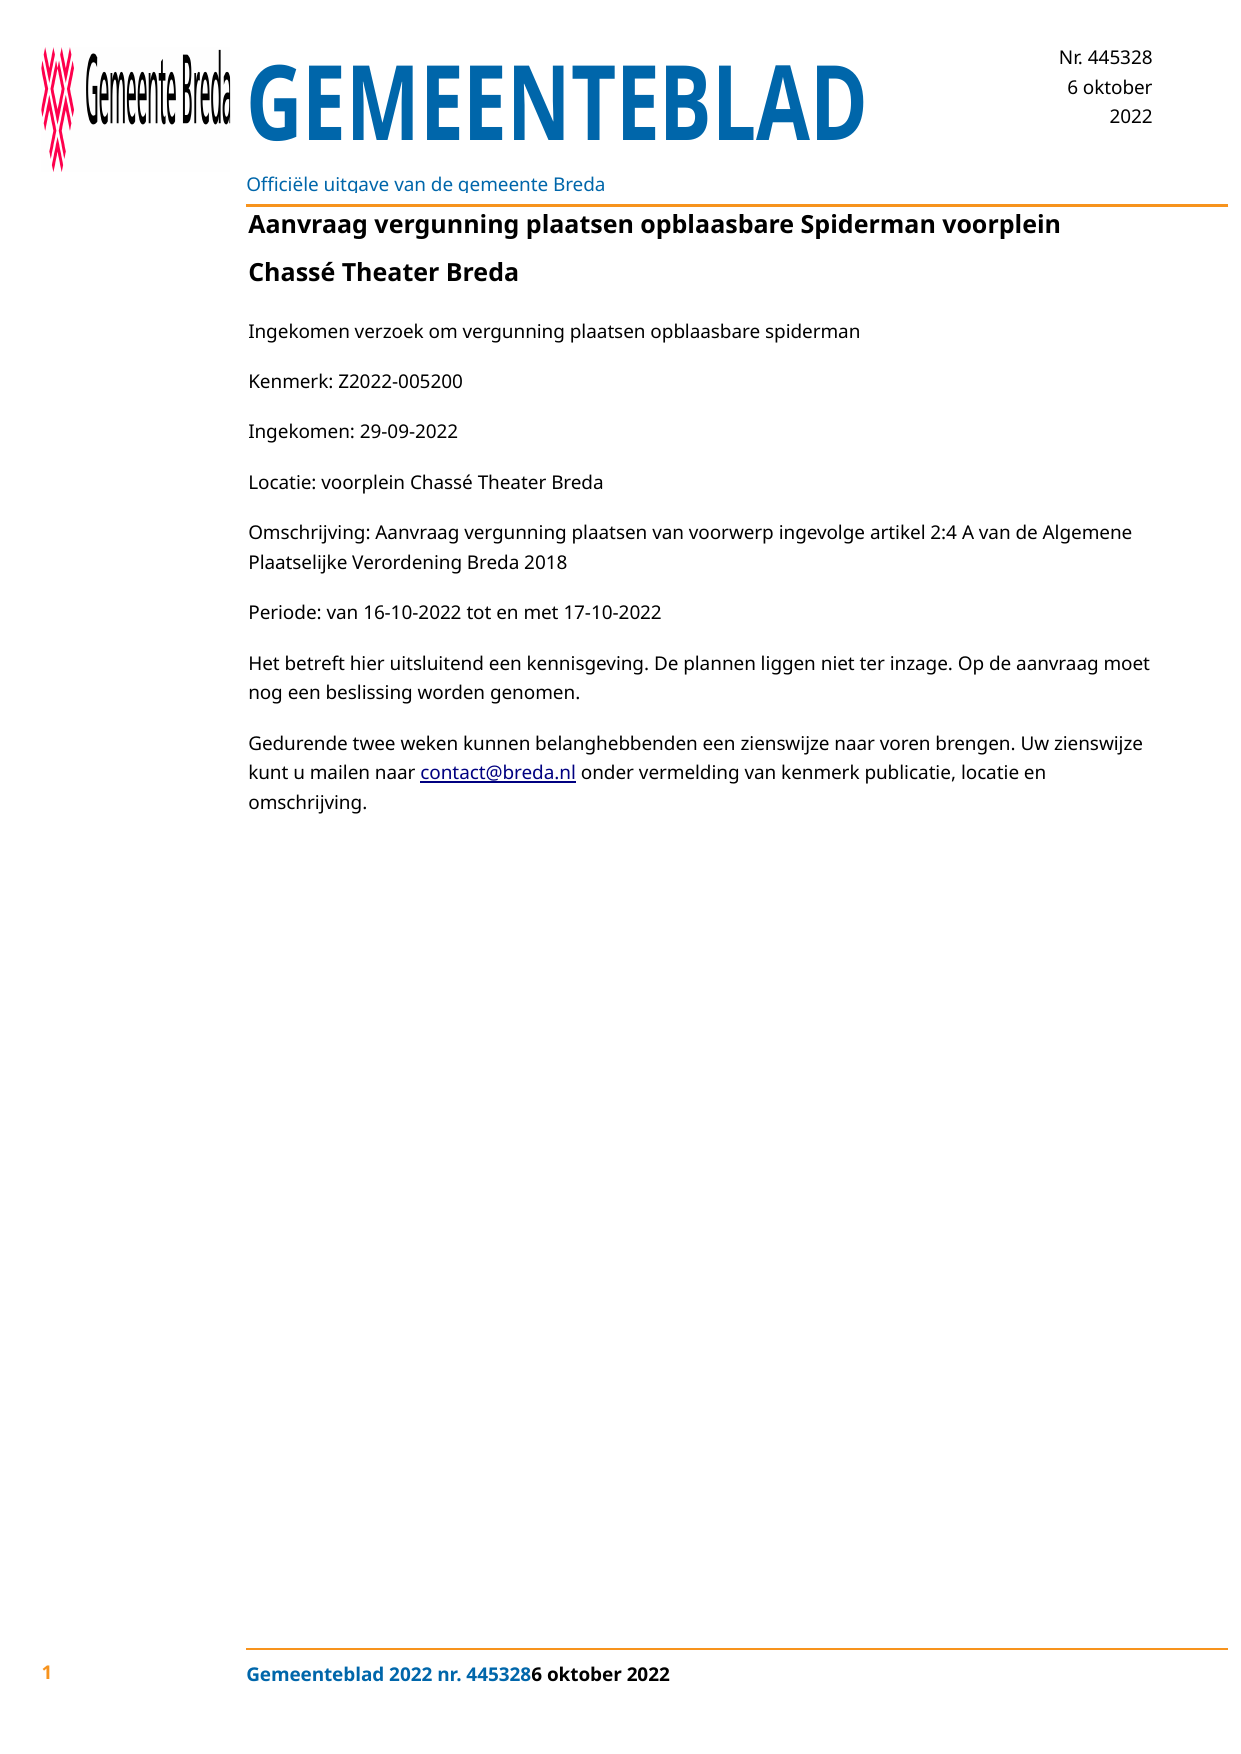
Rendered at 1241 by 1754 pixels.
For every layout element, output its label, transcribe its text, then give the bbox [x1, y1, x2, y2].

text Periode: van 16-10-2022 tot en met 17-10-2022 [248, 599, 1152, 625]
text Omschrijving: Aanvraag vergunning plaatsen van voorwerp ingevolge artikel 2:4 A van de Algemene Plaatselijke Verordening Breda 2018 [248, 519, 1152, 575]
text Gedurende twee weken kunnen belanghebbenden een zienswijze naar voren brengen. Uw zienswijze kunt u mailen naar contact@breda.nl onder vermelding van kenmerk publicatie, locatie en omschrijving. [248, 730, 1152, 815]
picture [41, 47, 231, 172]
text Het betreft hier uitsluitend een kennisgeving. De plannen liggen niet ter inzage. Op de aanvraag moet nog een beslissing worden genomen. [248, 650, 1152, 705]
text Kenmerk: Z2022-005200 [248, 368, 1152, 394]
text Ingekomen verzoek om vergunning plaatsen opblaasbare spiderman [248, 318, 1152, 344]
text Aanvraag vergunning plaatsen opblaasbare Spiderman voorplein Chassé Theater Breda [248, 207, 1152, 288]
text Locatie: voorplein Chassé Theater Breda [248, 469, 1152, 495]
text Ingekomen: 29-09-2022 [248, 419, 1152, 444]
